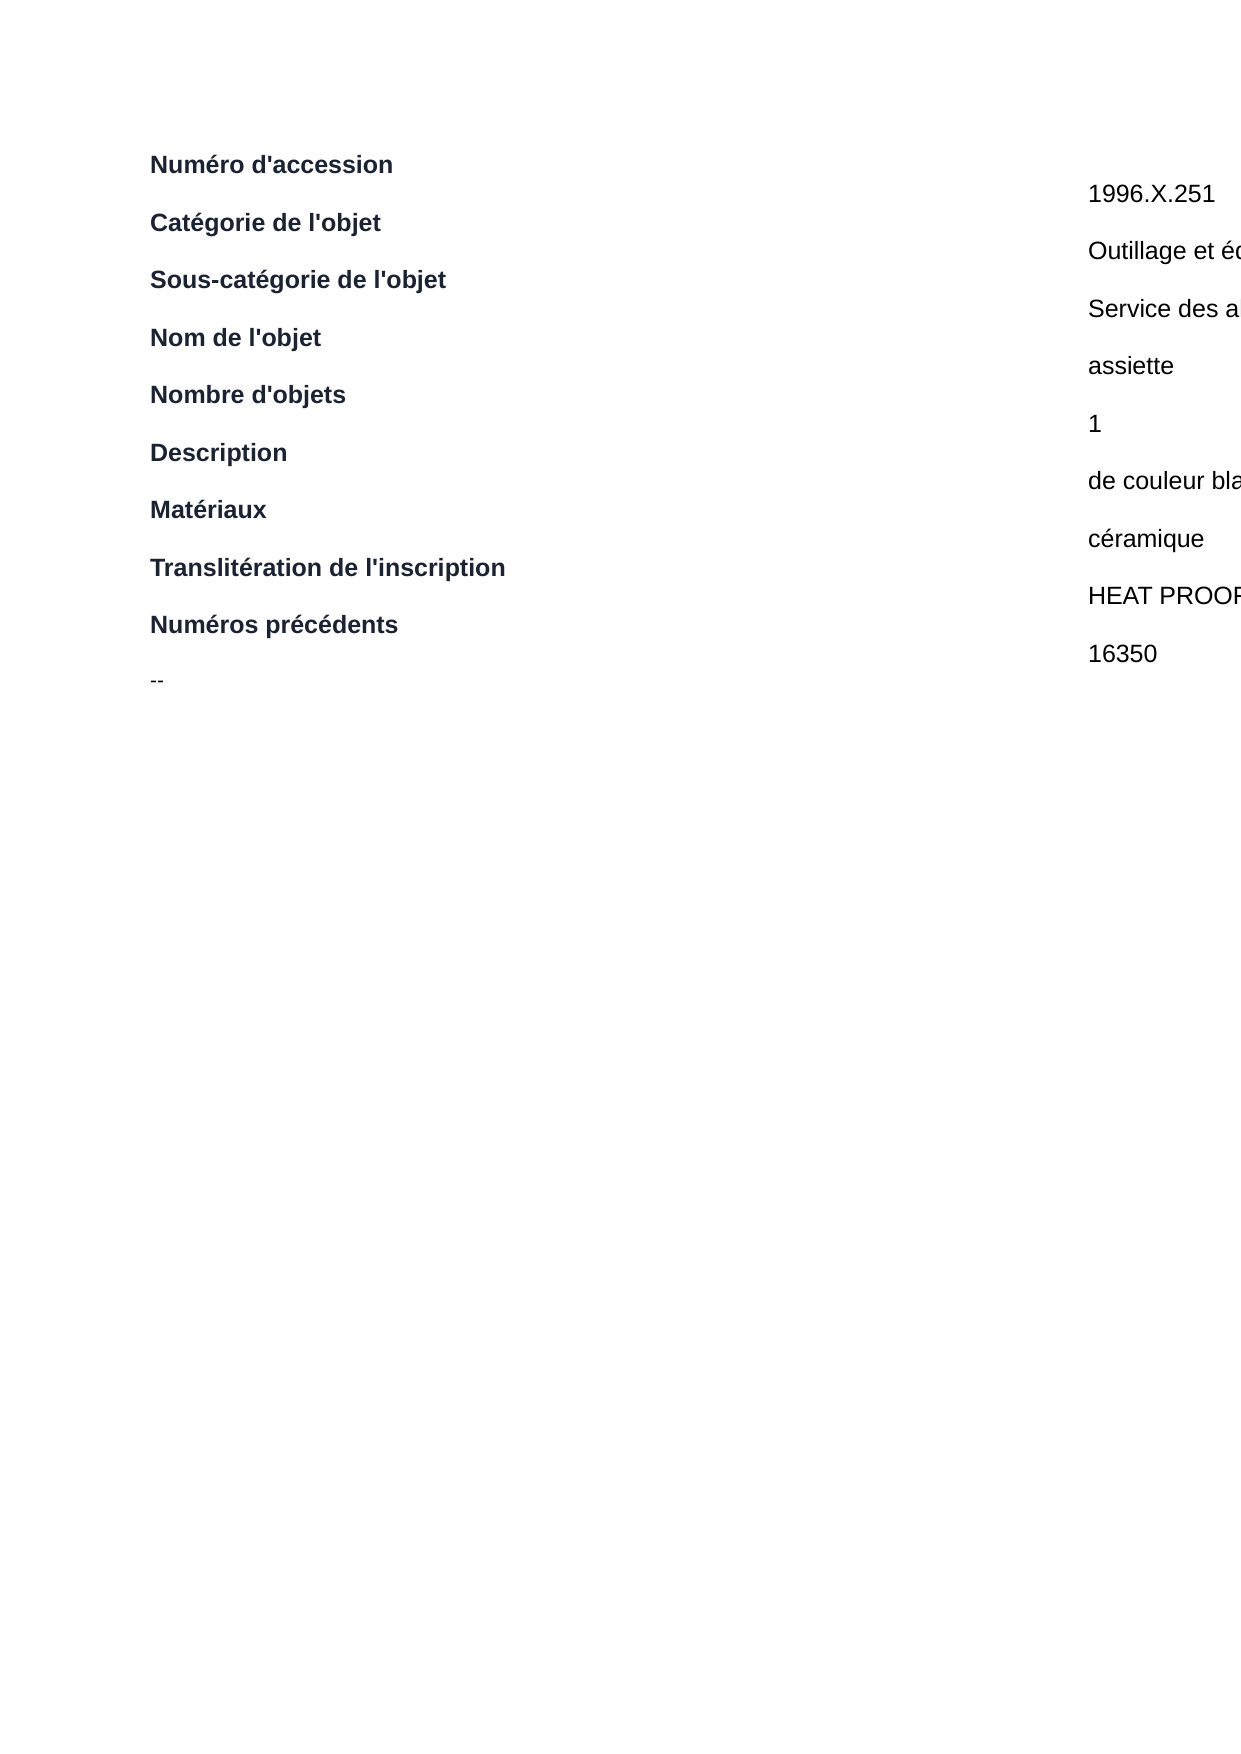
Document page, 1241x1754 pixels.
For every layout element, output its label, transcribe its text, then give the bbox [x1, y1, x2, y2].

text Numéro d'accession [150, 150, 1090, 179]
text Service des aliments [1088, 294, 1240, 322]
text Sous-catégorie de l'objet [150, 265, 1090, 294]
text Translitération de l'inscription [150, 552, 1090, 581]
text assiette [1088, 351, 1240, 380]
text 16350 [1088, 639, 1240, 667]
text Nombre d'objets [150, 380, 1090, 409]
text Numéros précédents [150, 610, 1090, 639]
text céramique [1088, 524, 1240, 552]
text Nom de l'objet [150, 322, 1090, 351]
text -- [150, 667, 1090, 691]
text Outillage et équipement pour le traitement de matières premières [1088, 236, 1240, 265]
text HEAT PROOF [1088, 581, 1240, 610]
text Description [150, 437, 1090, 466]
text de couleur blanche. Décoré de motifs floraux. A l'épreuve de la chaleur [1088, 466, 1240, 495]
text 1 [1088, 409, 1240, 437]
text Matériaux [150, 495, 1090, 524]
text 1996.X.251 [1088, 179, 1240, 207]
text Catégorie de l'objet [150, 207, 1090, 236]
